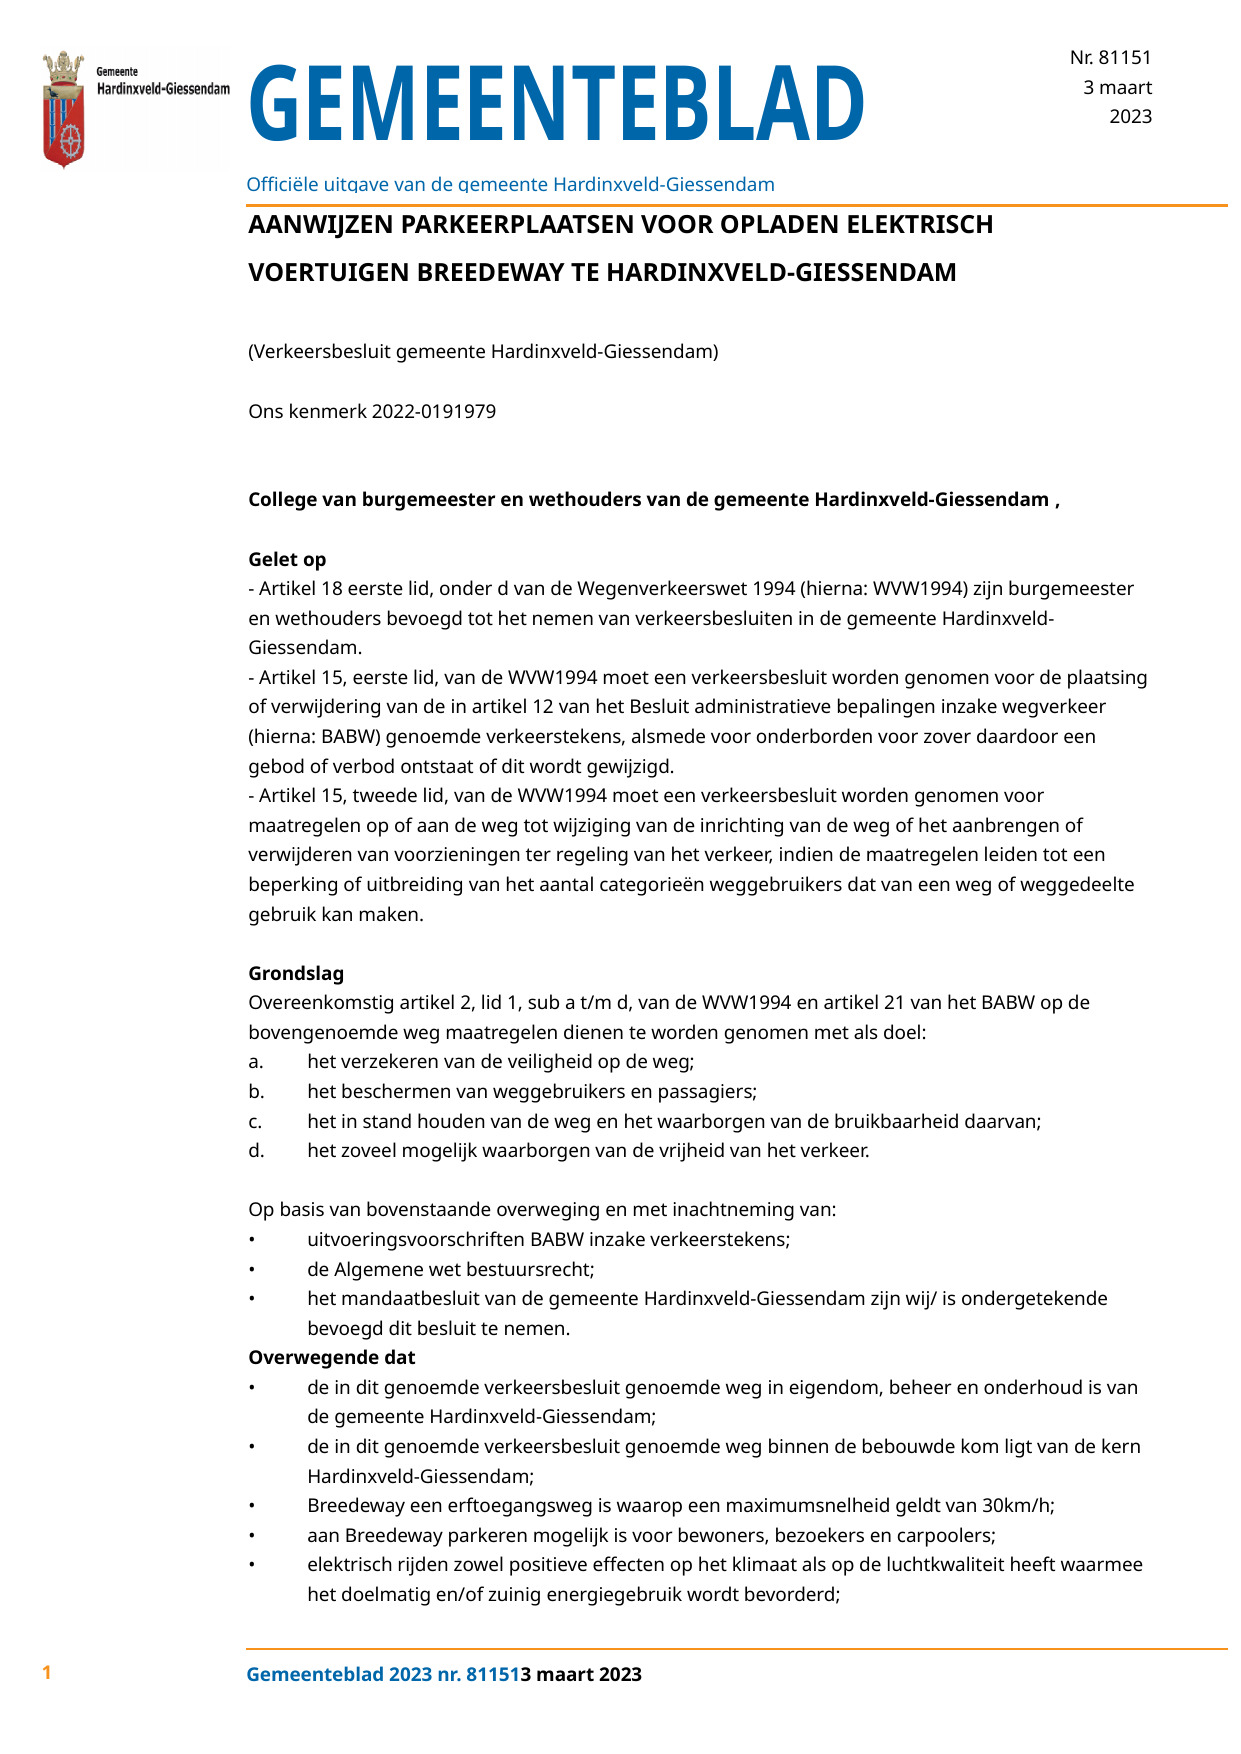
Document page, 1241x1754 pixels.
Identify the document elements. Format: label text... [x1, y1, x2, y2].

list de in dit genoemde verkeersbesluit genoemde weg in eigendom, beheer en onderhoud is van de gemeente Hardinxveld-Giessendam; [248, 1374, 1152, 1429]
text (Verkeersbesluit gemeente Hardinxveld-Giessendam) [248, 339, 1152, 364]
picture [41, 47, 231, 172]
text Overwegende dat [248, 1344, 1152, 1370]
list uitvoeringsvoorschriften BABW inzake verkeerstekens; [248, 1226, 1152, 1252]
text AANWIJZEN PARKEERPLAATSEN VOOR OPLADEN ELEKTRISCH VOERTUIGEN BREEDEWAY TE HARDINXVELD-GIESSENDAM [248, 207, 1152, 288]
text College van burgemeester en wethouders van de gemeente Hardinxveld-Giessendam , [248, 487, 1152, 512]
text - Artikel 18 eerste lid, onder d van de Wegenverkeerswet 1994 (hierna: WVW1994) zijn burgemeester en wethouders bevoegd tot het nemen van verkeersbesluiten in de gemeente Hardinxveld-Giessendam. [248, 575, 1152, 660]
text - Artikel 15, tweede lid, van de WVW1994 moet een verkeersbesluit worden genomen voor maatregelen op of aan de weg tot wijziging van de inrichting van de weg of het aanbrengen of verwijderen van voorzieningen ter regeling van het verkeer, indien de maatregelen leiden tot een beperking of uitbreiding van het aantal categorieën weggebruikers dat van een weg of weggedeelte gebruik kan maken. [248, 782, 1152, 926]
list het in stand houden van de weg en het waarborgen van de bruikbaarheid daarvan; [248, 1108, 1152, 1133]
text Gelet op [248, 546, 1152, 571]
list het mandaatbesluit van de gemeente Hardinxveld-Giessendam zijn wij/ is ondergetekende bevoegd dit besluit te nemen. [248, 1285, 1152, 1341]
list het verzekeren van de veiligheid op de weg; [248, 1049, 1152, 1074]
text Overeenkomstig artikel 2, lid 1, sub a t/m d, van de WVW1994 en artikel 21 van het BABW op de bovengenoemde weg maatregelen dienen te worden genomen met als doel: [248, 989, 1152, 1045]
list elektrisch rijden zowel positieve effecten op het klimaat als op de luchtkwaliteit heeft waarmee het doelmatig en/of zuinig energiegebruik wordt bevorderd; [248, 1552, 1152, 1607]
text - Artikel 15, eerste lid, van de WVW1994 moet een verkeersbesluit worden genomen voor de plaatsing of verwijdering van de in artikel 12 van het Besluit administratieve bepalingen inzake wegverkeer (hierna: BABW) genoemde verkeerstekens, alsmede voor onderborden voor zover daardoor een gebod of verbod ontstaat of dit wordt gewijzigd. [248, 664, 1152, 778]
text Ons kenmerk 2022-0191979 [248, 398, 1152, 423]
text Grondslag [248, 960, 1152, 986]
list aan Breedeway parkeren mogelijk is voor bewoners, bezoekers en carpoolers; [248, 1522, 1152, 1548]
list de in dit genoemde verkeersbesluit genoemde weg binnen de bebouwde kom ligt van de kern Hardinxveld-Giessendam; [248, 1433, 1152, 1488]
list de Algemene wet bestuursrecht; [248, 1256, 1152, 1281]
text Op basis van bovenstaande overweging en met inachtneming van: [248, 1197, 1152, 1222]
list het zoveel mogelijk waarborgen van de vrijheid van het verkeer. [248, 1137, 1152, 1163]
list Breedeway een erftoegangsweg is waarop een maximumsnelheid geldt van 30km/h; [248, 1492, 1152, 1518]
list het beschermen van weggebruikers en passagiers; [248, 1078, 1152, 1104]
